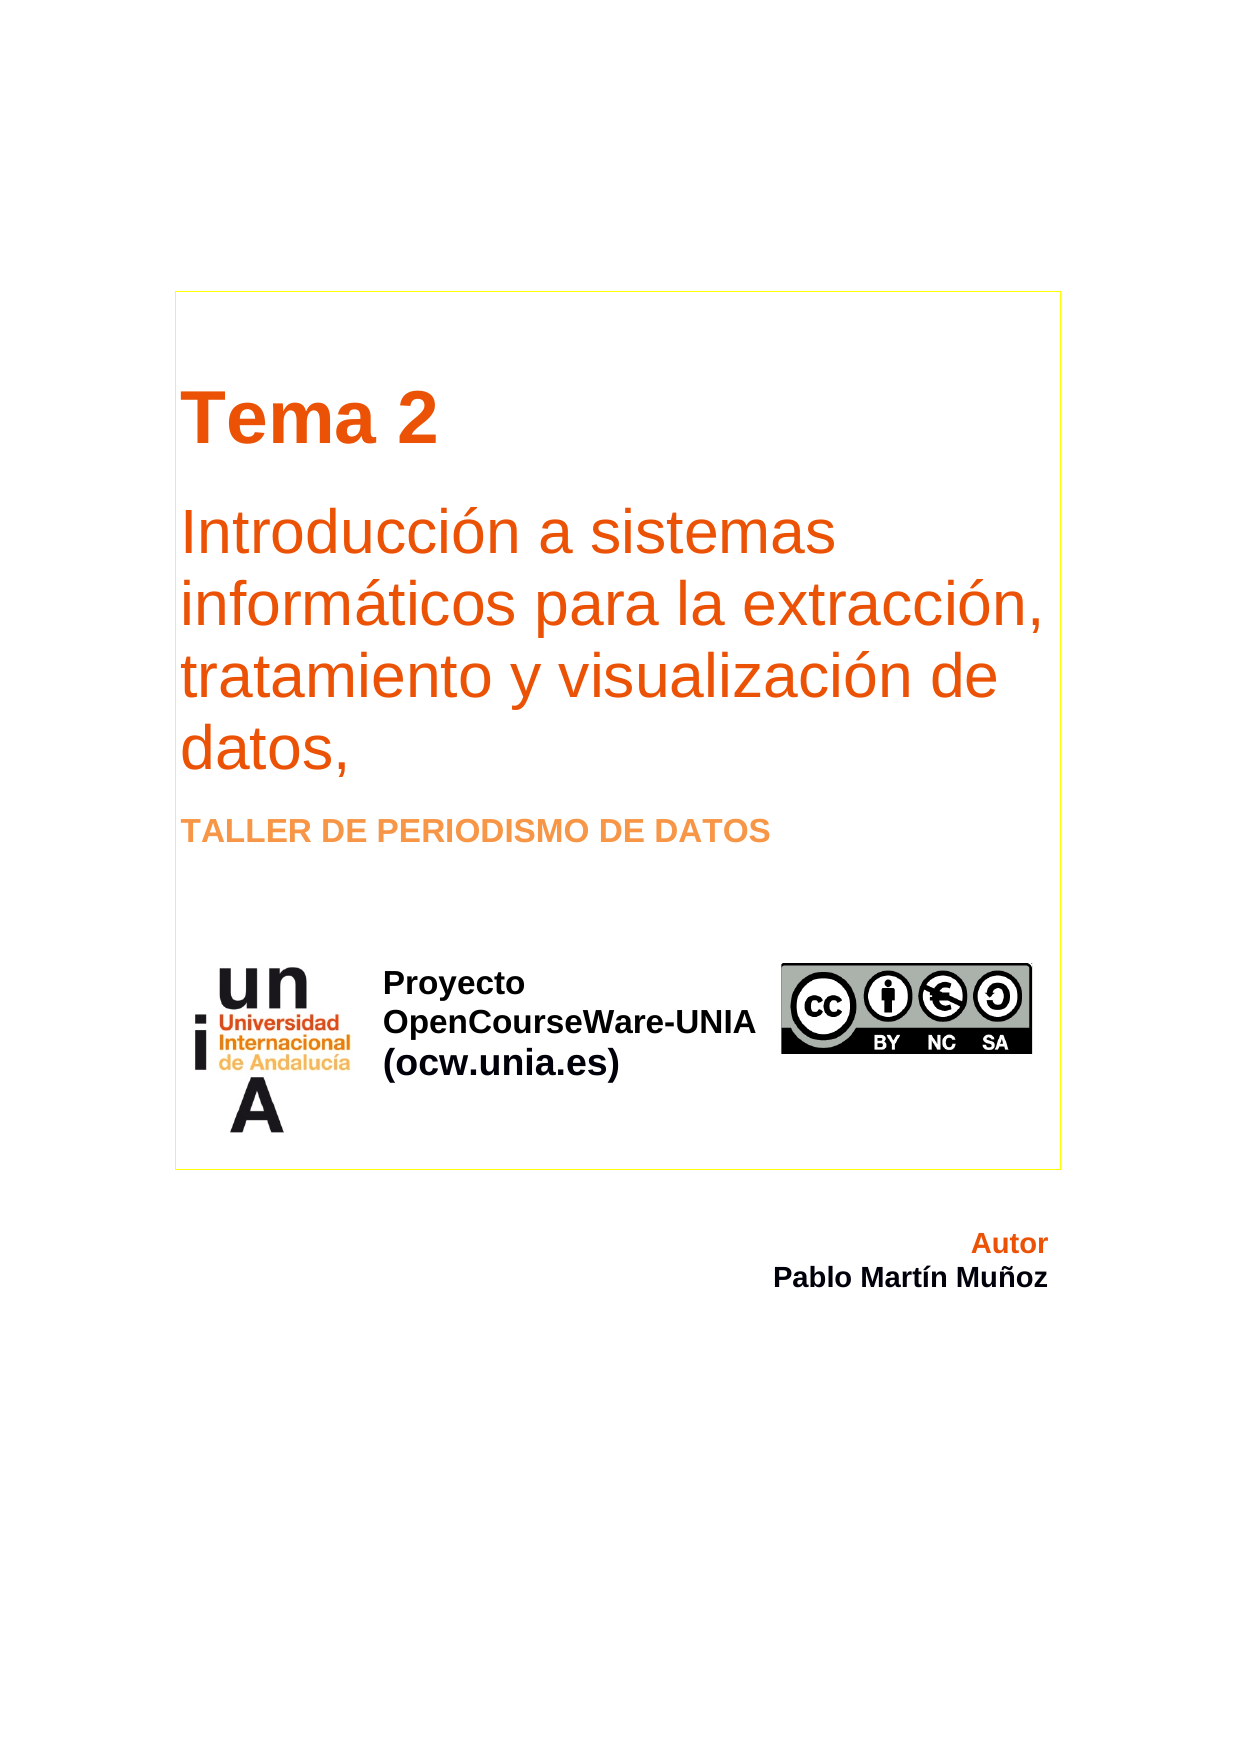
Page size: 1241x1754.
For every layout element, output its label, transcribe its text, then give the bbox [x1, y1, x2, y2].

table_header Tema 2 Introducción a sistemas informáticos para la extracción, tratamiento y visualización de datos, taller de periodismo de datos [176, 292, 1060, 1168]
text Autor [177, 1226, 1048, 1260]
table_header [770, 963, 1050, 1168]
text Pablo Martín Muñoz [177, 1260, 1048, 1293]
table_header Proyecto OpenCourseWare-UNIA (ocw.unia.es) [371, 963, 770, 1168]
table_header [180, 963, 371, 1168]
